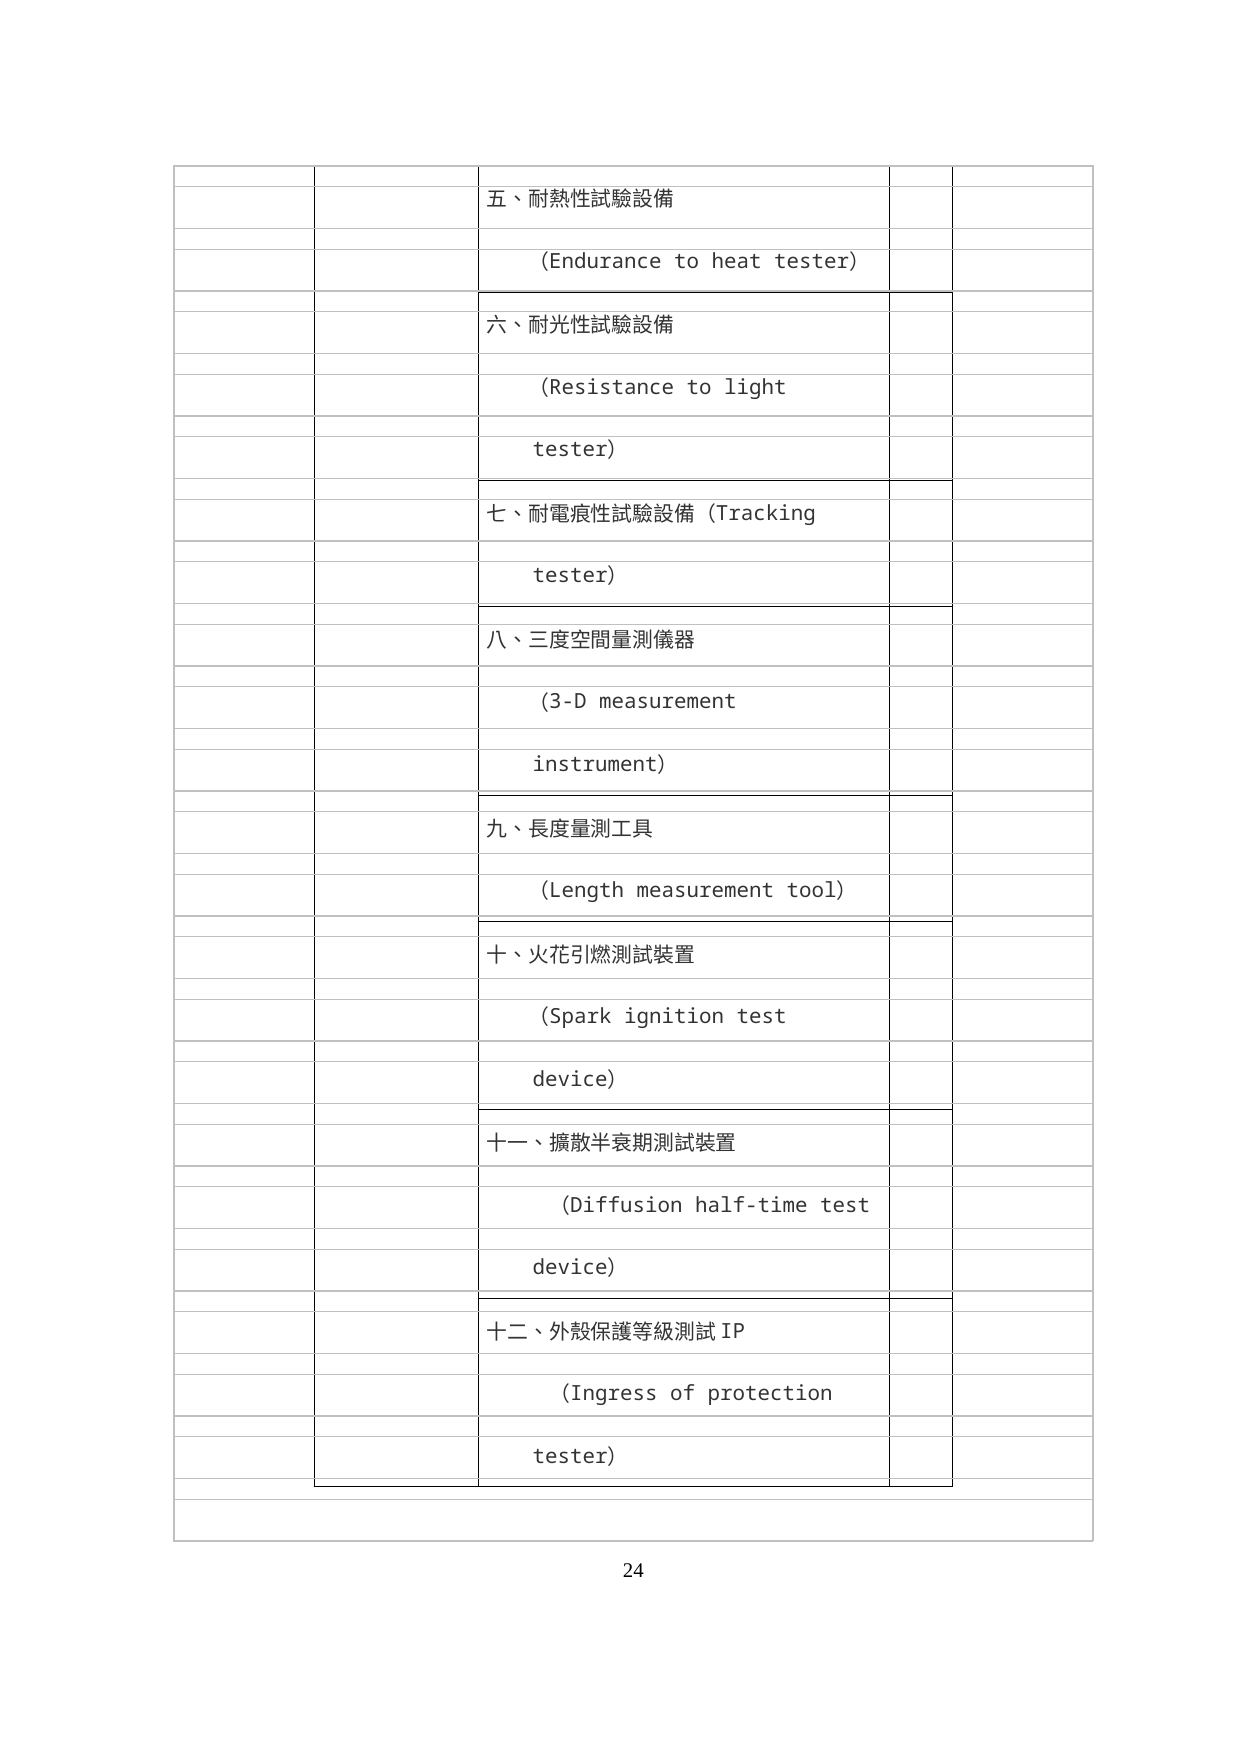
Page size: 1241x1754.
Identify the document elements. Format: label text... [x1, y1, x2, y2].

table_cell 六、耐光性試驗設備 [479, 312, 889, 353]
table_cell [890, 1000, 952, 1040]
table_cell [479, 167, 889, 186]
table_cell [479, 1299, 889, 1311]
table_cell [315, 562, 478, 603]
table_cell [890, 1167, 952, 1186]
table_cell [479, 1042, 889, 1061]
table_cell [479, 979, 889, 999]
table_cell tester） [479, 562, 889, 603]
table_cell [479, 607, 889, 624]
table_cell [890, 1417, 952, 1436]
table_cell （Endurance to heat tester） [479, 250, 889, 290]
table_cell [315, 1437, 478, 1478]
table_cell [890, 250, 952, 290]
table_cell [315, 687, 478, 728]
table_cell [890, 167, 952, 186]
table_cell [890, 562, 952, 603]
table_cell [315, 312, 478, 353]
table_cell [890, 667, 952, 686]
table_cell （Ingress of protection [479, 1375, 889, 1415]
table_cell 十二、外殼保護等級測試IP [479, 1312, 889, 1353]
table_cell [479, 1417, 889, 1436]
table_cell 八、三度空間量測儀器 [479, 625, 889, 665]
table_cell tester） [479, 1437, 889, 1478]
table_cell [315, 1000, 478, 1040]
table_cell [890, 1292, 952, 1298]
table_cell [315, 250, 478, 290]
table_cell [890, 500, 952, 540]
table_cell [890, 1110, 952, 1124]
table_cell [890, 293, 952, 311]
table_cell [890, 1125, 952, 1165]
table_cell [890, 1250, 952, 1290]
table_cell [890, 1375, 952, 1415]
table_cell tester） [479, 437, 889, 478]
table_cell [890, 1354, 952, 1374]
table_cell [315, 354, 478, 374]
table_cell [890, 812, 952, 853]
table_cell [315, 604, 478, 624]
table_cell [315, 1375, 478, 1415]
table_cell [315, 417, 478, 436]
table_cell [315, 542, 478, 561]
table_cell [890, 312, 952, 353]
table_cell [315, 750, 478, 790]
table_cell [890, 1299, 952, 1311]
table_cell [315, 875, 478, 915]
table_cell [315, 167, 478, 186]
table_cell [479, 917, 889, 921]
table_cell [890, 1229, 952, 1249]
table_cell [315, 1479, 478, 1486]
table_cell [479, 1110, 889, 1124]
table_cell （Length measurement tool） [479, 875, 889, 915]
table_cell [479, 667, 889, 686]
table_cell [890, 917, 952, 921]
table_cell [315, 625, 478, 665]
table_cell [890, 875, 952, 915]
table_cell [479, 1167, 889, 1186]
table_cell [479, 354, 889, 374]
table_cell [315, 1042, 478, 1061]
table_cell [890, 1062, 952, 1103]
table_cell [890, 729, 952, 749]
table_cell [890, 1437, 952, 1478]
table_cell [315, 917, 478, 936]
table_cell [479, 481, 889, 499]
table_cell [315, 1354, 478, 1374]
table_cell 九、長度量測工具 [479, 812, 889, 853]
table_cell （Spark ignition test [479, 1000, 889, 1040]
table_cell [315, 854, 478, 874]
table_cell [315, 1417, 478, 1436]
table_cell [315, 1250, 478, 1290]
table_cell 十一、擴散半衰期測試裝置 [479, 1125, 889, 1165]
table_cell [890, 1479, 952, 1486]
table_cell [315, 229, 478, 249]
table_cell [890, 796, 952, 811]
table_cell [479, 729, 889, 749]
table_cell [315, 667, 478, 686]
table_cell [890, 542, 952, 561]
table_cell [890, 607, 952, 624]
table_cell [890, 375, 952, 415]
table_cell [315, 1229, 478, 1249]
table_cell [890, 229, 952, 249]
table_cell [890, 922, 952, 936]
table_cell [890, 937, 952, 978]
table_cell [890, 437, 952, 478]
table_cell [315, 437, 478, 478]
table_cell instrument） [479, 750, 889, 790]
table_cell [479, 1104, 889, 1109]
table_cell [890, 854, 952, 874]
table_cell [890, 750, 952, 790]
table_cell [479, 229, 889, 249]
table_cell [315, 1167, 478, 1186]
table_cell [890, 979, 952, 999]
table_cell [315, 729, 478, 749]
table_cell （Resistance to light [479, 375, 889, 415]
table_cell [315, 812, 478, 853]
table_cell [479, 417, 889, 436]
table_cell [315, 1104, 478, 1124]
table_cell [315, 1125, 478, 1165]
table_cell [315, 1187, 478, 1228]
table_cell [315, 937, 478, 978]
table_cell [479, 293, 889, 311]
table_cell [479, 1292, 889, 1298]
table_cell [479, 542, 889, 561]
table_cell [315, 1292, 478, 1311]
table_cell 十、火花引燃測試裝置 [479, 937, 889, 978]
table_cell [890, 481, 952, 499]
table_cell [315, 1062, 478, 1103]
table_cell （3-D measurement [479, 687, 889, 728]
table_cell [890, 354, 952, 374]
table_cell [315, 292, 478, 311]
table_cell [479, 796, 889, 811]
table_cell [479, 1354, 889, 1374]
table_cell [890, 1312, 952, 1353]
table_cell [890, 1104, 952, 1109]
table_cell [890, 1187, 952, 1228]
table_cell [315, 479, 478, 499]
table_cell [315, 1312, 478, 1353]
table_cell [479, 1229, 889, 1249]
table_cell [315, 500, 478, 540]
table_cell [315, 792, 478, 811]
table_cell [315, 375, 478, 415]
table_cell 五、耐熱性試驗設備 [479, 187, 889, 228]
table_cell [479, 1479, 889, 1486]
table_cell [890, 625, 952, 665]
table_cell device） [479, 1062, 889, 1103]
table_cell [890, 1042, 952, 1061]
table_cell [890, 687, 952, 728]
table_cell [479, 854, 889, 874]
table_cell [315, 979, 478, 999]
table_cell [890, 417, 952, 436]
table_cell [315, 187, 478, 228]
table_cell device） [479, 1250, 889, 1290]
table_cell （Diffusion half-time test [479, 1187, 889, 1228]
table_cell [890, 187, 952, 228]
table_cell [479, 922, 889, 936]
table_cell 七、耐電痕性試驗設備（Tracking [479, 500, 889, 540]
